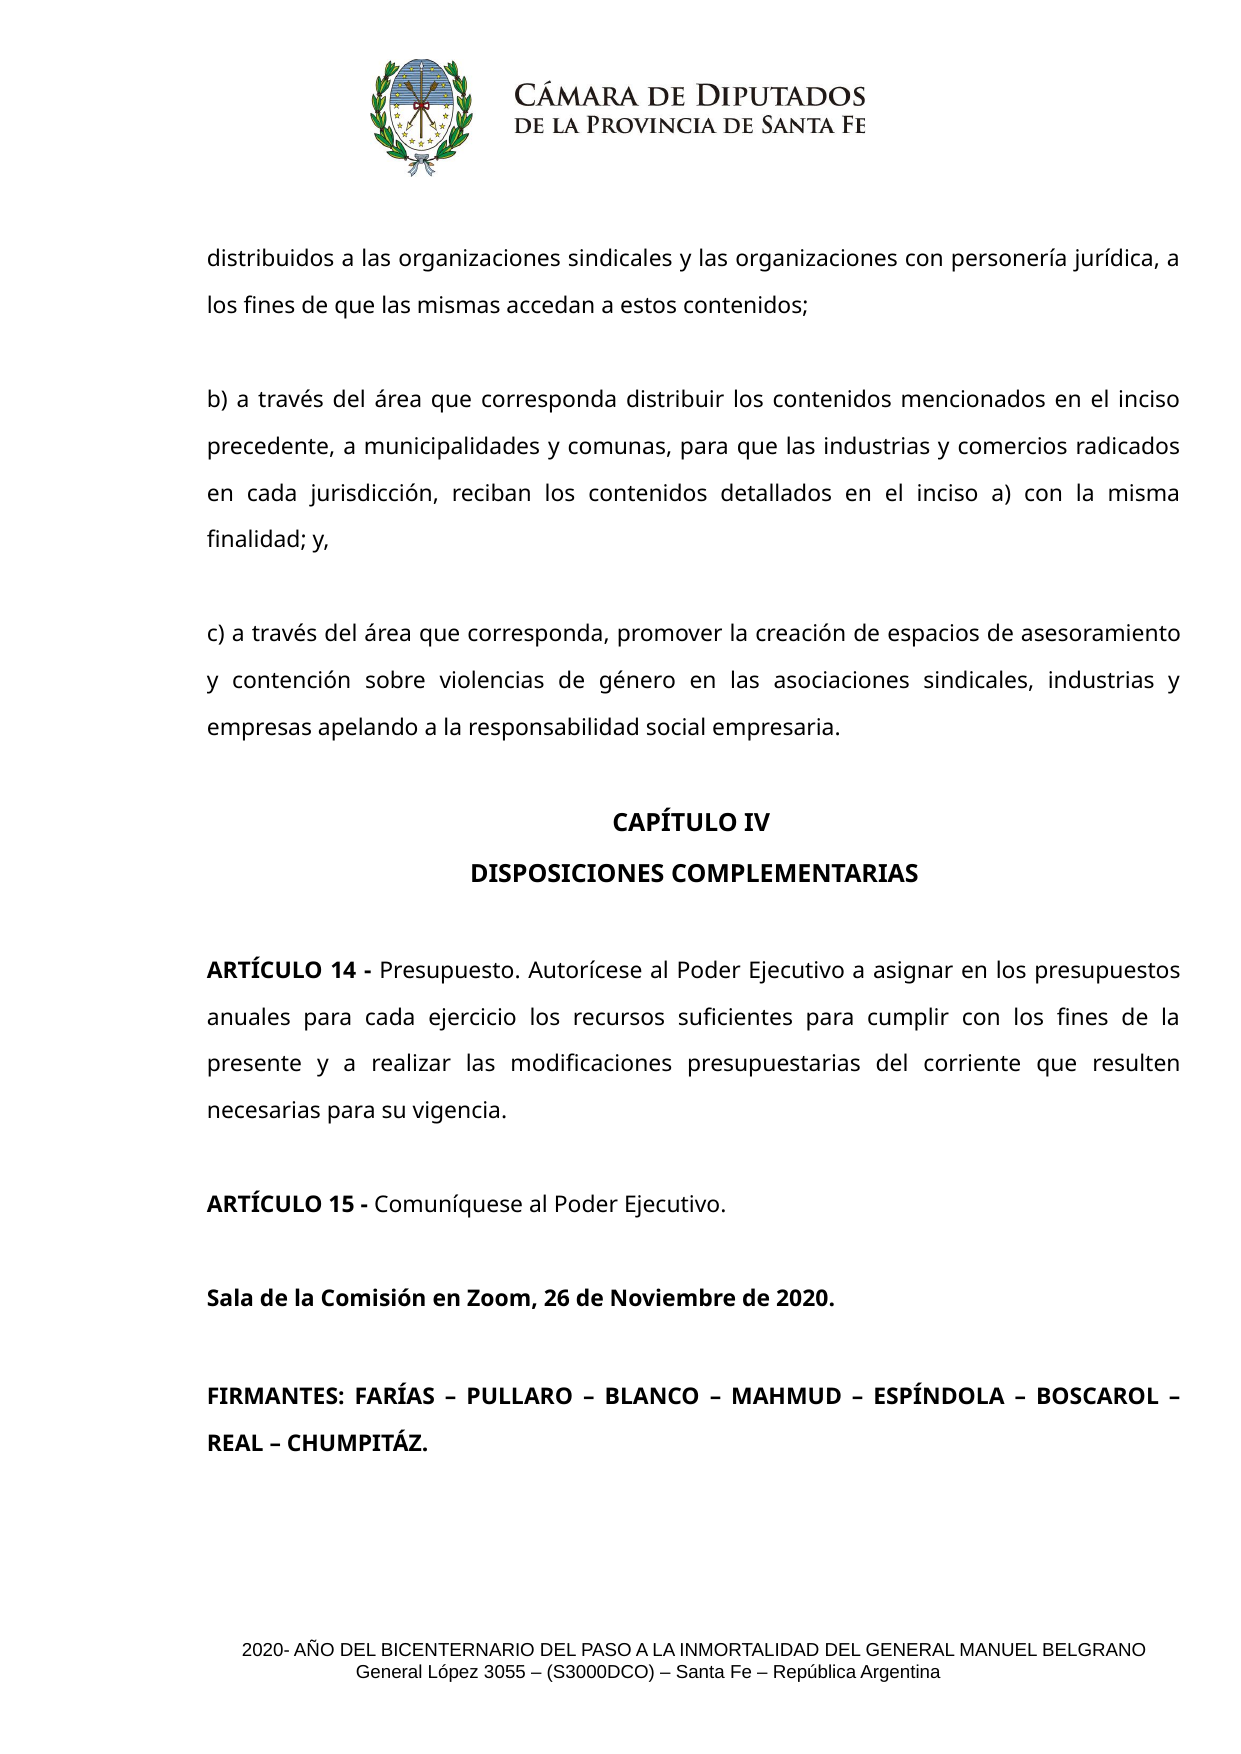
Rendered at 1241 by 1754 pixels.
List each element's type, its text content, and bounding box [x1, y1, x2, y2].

text ARTÍCULO 14 - Presupuesto. Autorícese al Poder Ejecutivo a asignar en los presupuestos anuales para cada ejercicio los recursos suficientes para cumplir con los fines de la presente y a realizar las modificaciones presupuestarias del corriente que resulten necesarias para su vigencia. [207, 954, 1182, 1126]
text Sala de la Comisión en Zoom, 26 de Noviembre de 2020. [207, 1282, 1182, 1313]
text FIRMANTES: FARÍAS – PULLARO – BLANCO – MAHMUD – ESPÍNDOLA – BOSCAROL – REAL – CHUMPITÁZ. [207, 1380, 1182, 1458]
text ARTÍCULO 15 - Comuníquese al Poder Ejecutivo. [207, 1188, 1182, 1219]
picture [370, 59, 866, 181]
text CAPÍTULO IV [207, 805, 1182, 839]
text DISPOSICIONES COMPLEMENTARIAS [207, 856, 1182, 890]
text c) a través del área que corresponda, promover la creación de espacios de asesoramiento y contención sobre violencias de género en las asociaciones sindicales, industrias y empresas apelando a la responsabilidad social empresaria. [207, 617, 1182, 742]
text b) a través del área que corresponda distribuir los contenidos mencionados en el inciso precedente, a municipalidades y comunas, para que las industrias y comercios radicados en cada jurisdicción, reciban los contenidos detallados en el inciso a) con la misma finalidad; y, [207, 383, 1182, 555]
text distribuidos a las organizaciones sindicales y las organizaciones con personería jurídica, a los fines de que las mismas accedan a estos contenidos; [207, 242, 1182, 320]
